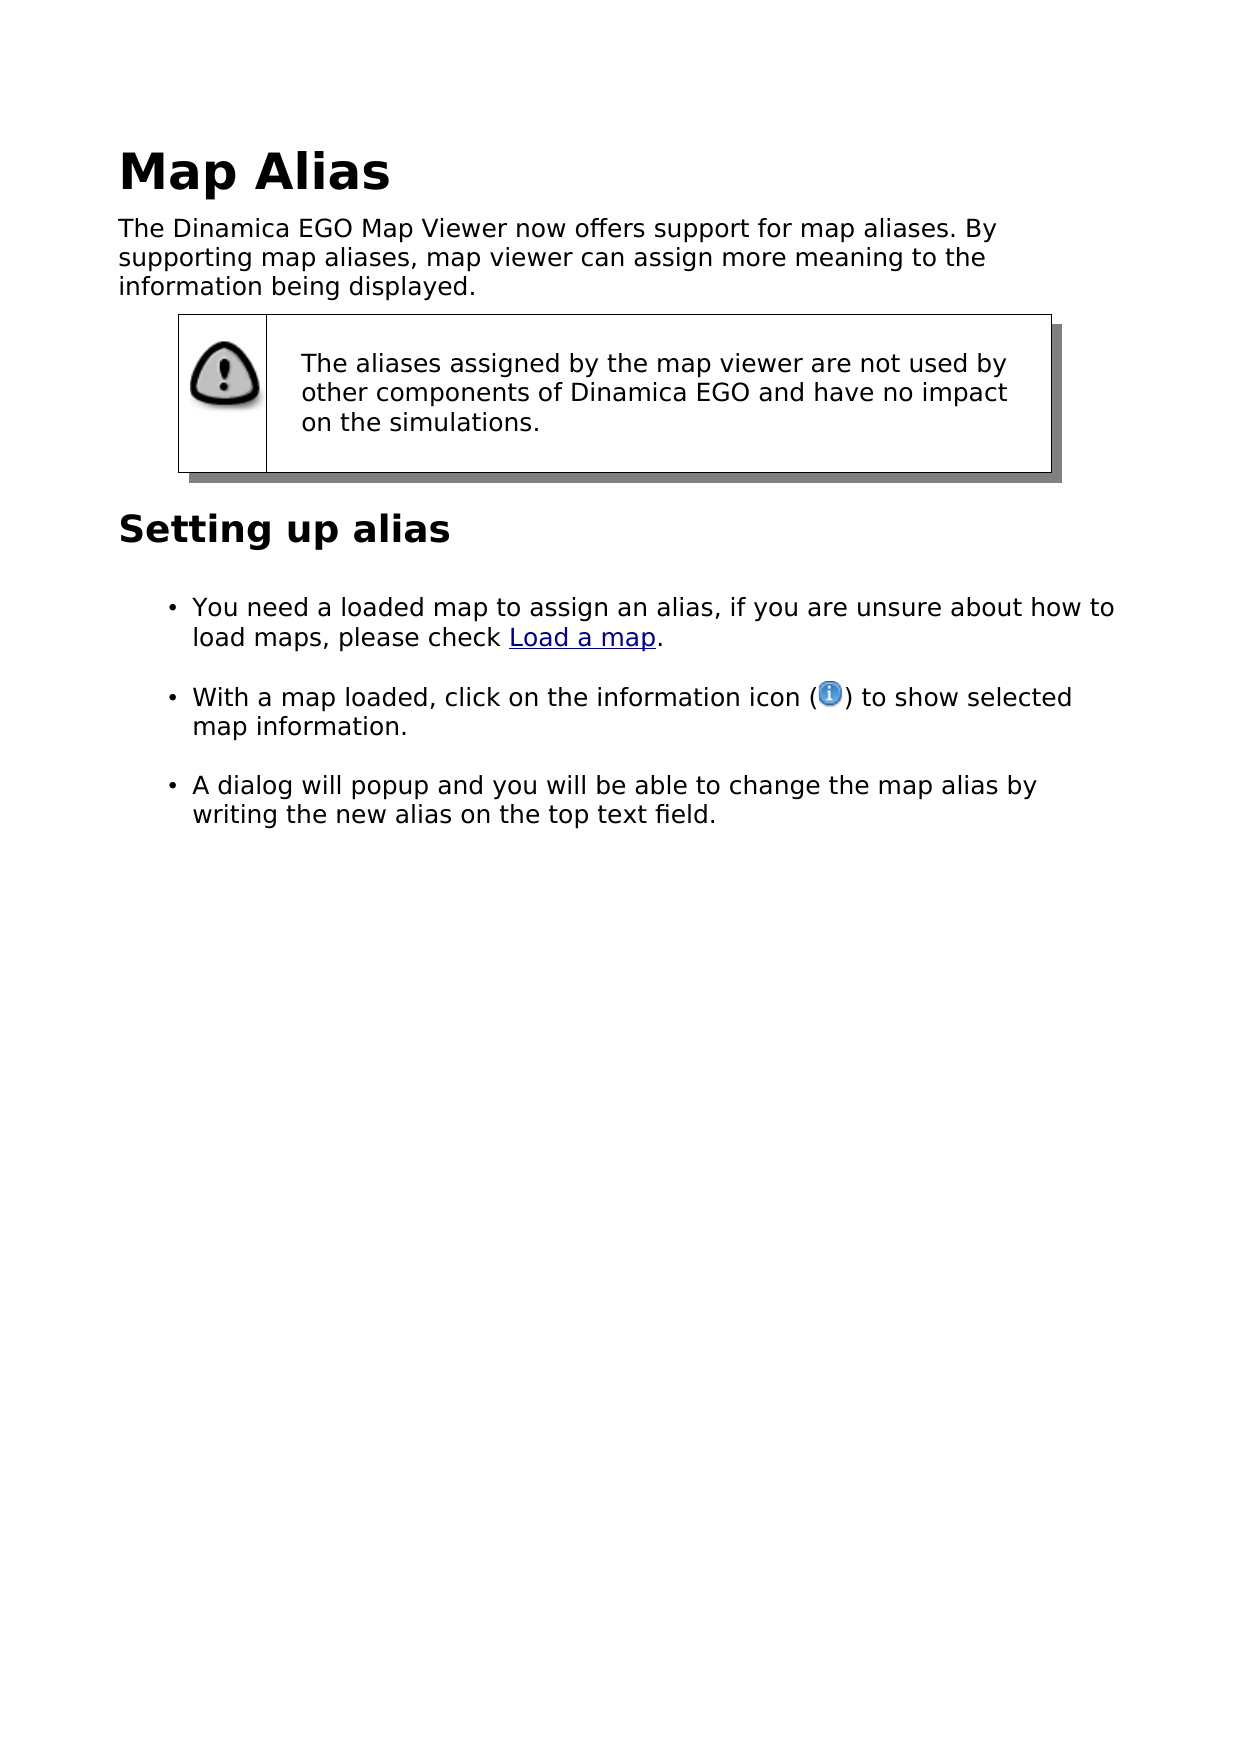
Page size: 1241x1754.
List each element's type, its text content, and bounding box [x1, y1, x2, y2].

list With a map loaded, click on the information icon () to show selected map information. [177, 681, 1122, 742]
text The Dinamica EGO Map Viewer now offers support for map aliases. By supporting map aliases, map viewer can assign more meaning to the information being displayed. [118, 214, 1122, 301]
table_header [179, 315, 266, 472]
subtitle Map Alias [118, 143, 1122, 201]
list A dialog will popup and you will be able to change the map alias by writing the new alias on the top text field. [177, 771, 1122, 829]
picture [190, 337, 266, 413]
list You need a loaded map to assign an alias, if you are unsure about how to load maps, please check Load a map. [177, 594, 1122, 652]
table_header The aliases assigned by the map viewer are not used by other components of Dinamica EGO and have no impact on the simulations. [267, 315, 1051, 472]
picture [818, 681, 844, 707]
subtitle Setting up alias [118, 508, 1122, 552]
